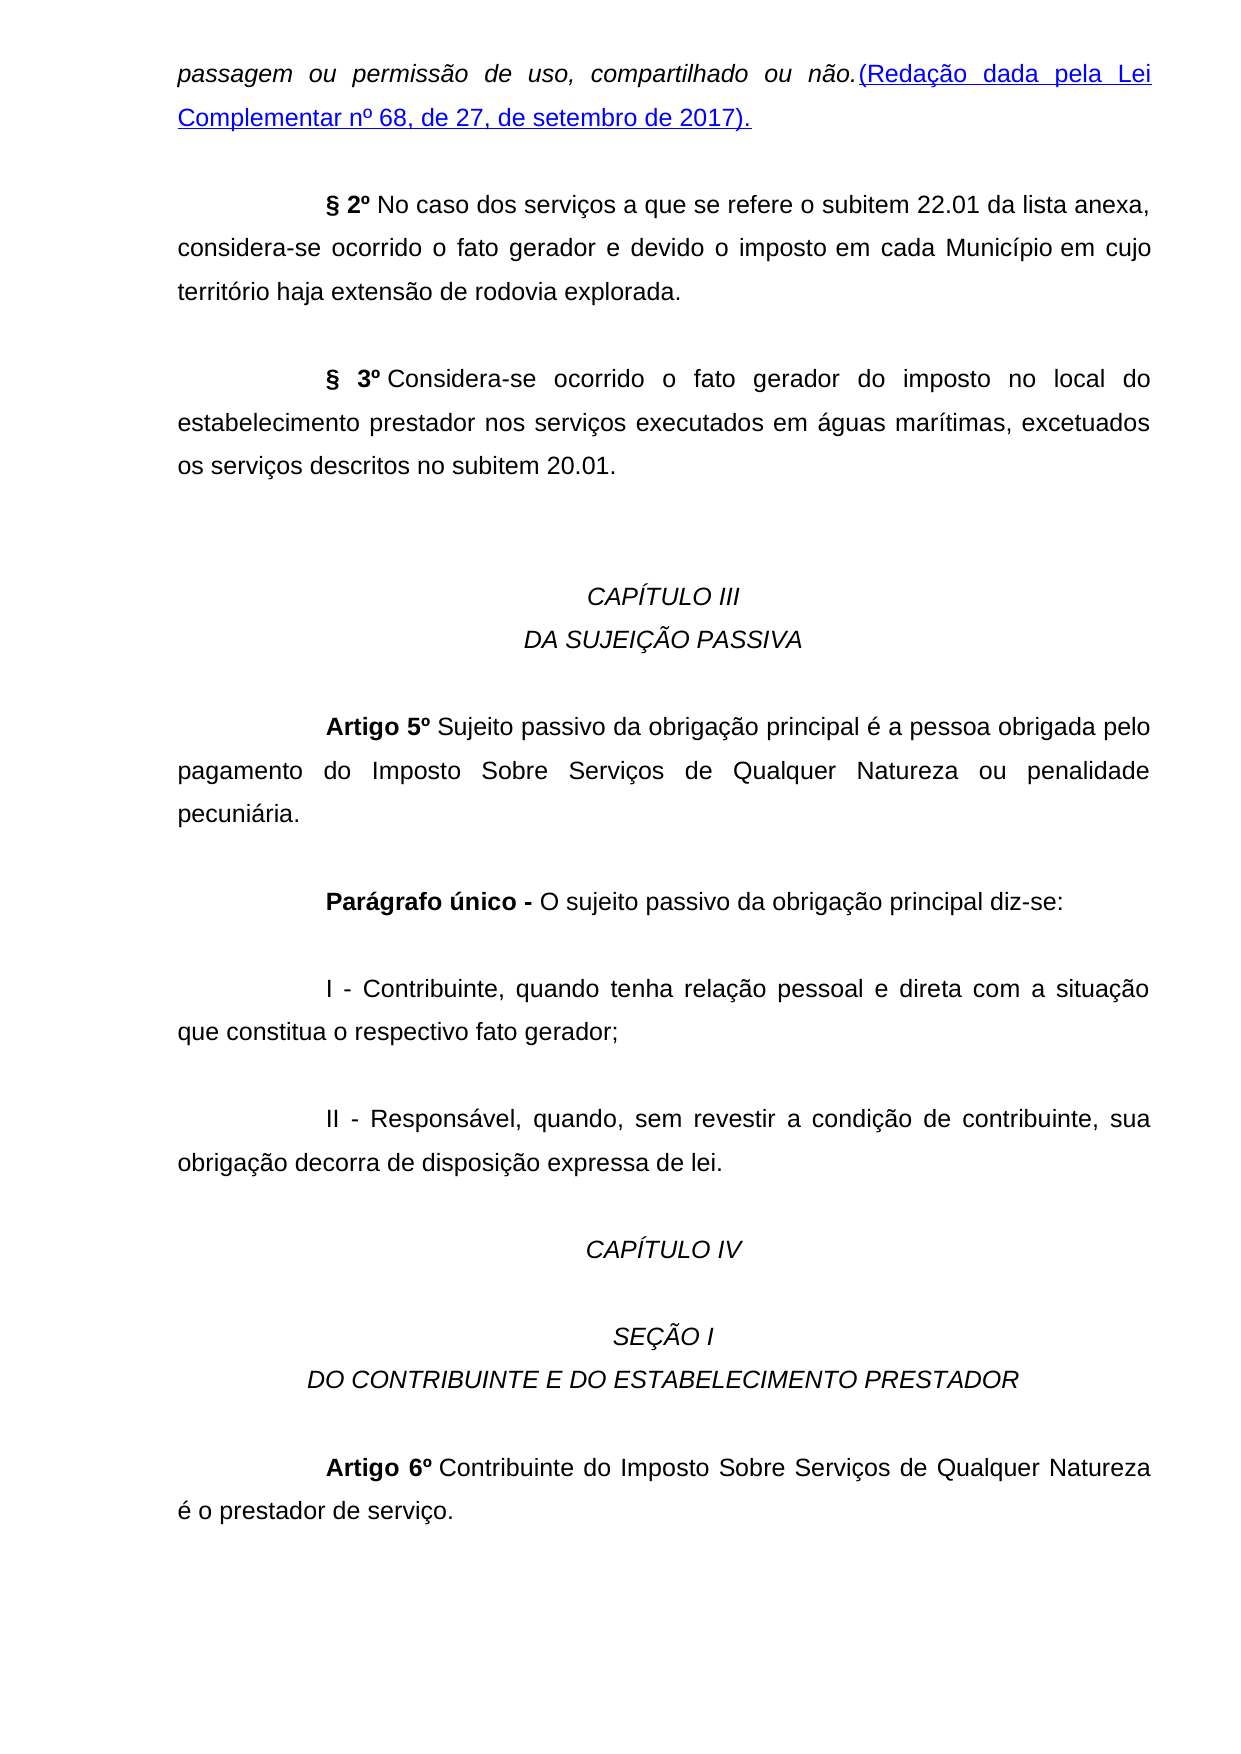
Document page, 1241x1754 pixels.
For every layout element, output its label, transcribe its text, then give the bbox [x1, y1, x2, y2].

text II - Responsável, quando, sem revestir a condição de contribuinte, sua obrigação decorra de disposição expressa de lei. [177, 1104, 1152, 1177]
text § 2º No caso dos serviços a que se refere o subitem 22.01 da lista anexa, considera-se ocorrido o fato gerador e devido o imposto em cada Município em cujo território haja extensão de rodovia explorada. [177, 190, 1152, 306]
subtitle DO CONTRIBUINTE E DO ESTABELECIMENTO PRESTADOR [177, 1365, 1152, 1394]
subtitle DA SUJEIÇÃO PASSIVA [177, 625, 1152, 654]
text § 3º Considera-se ocorrido o fato gerador do imposto no local do estabelecimento prestador nos serviços executados em águas marítimas, excetuados os serviços descritos no subitem 20.01. [177, 364, 1152, 480]
text Artigo 5º Sujeito passivo da obrigação principal é a pessoa obrigada pelo pagamento do Imposto Sobre Serviços de Qualquer Natureza ou penalidade pecuniária. [177, 712, 1152, 828]
subtitle SEÇÃO I [177, 1322, 1152, 1351]
text I - Contribuinte, quando tenha relação pessoal e direta com a situação que constitua o respectivo fato gerador; [177, 973, 1152, 1046]
text Parágrafo único - O sujeito passivo da obrigação principal diz-se: [177, 886, 1152, 915]
subtitle CAPÍTULO III [177, 582, 1152, 611]
text Artigo 6º Contribuinte do Imposto Sobre Serviços de Qualquer Natureza é o prestador de serviço. [177, 1452, 1152, 1525]
text passagem ou permissão de uso, compartilhado ou não.(Redação dada pela Lei Complementar nº 68, de 27, de setembro de 2017). [177, 59, 1152, 132]
subtitle CAPÍTULO IV [177, 1235, 1152, 1264]
